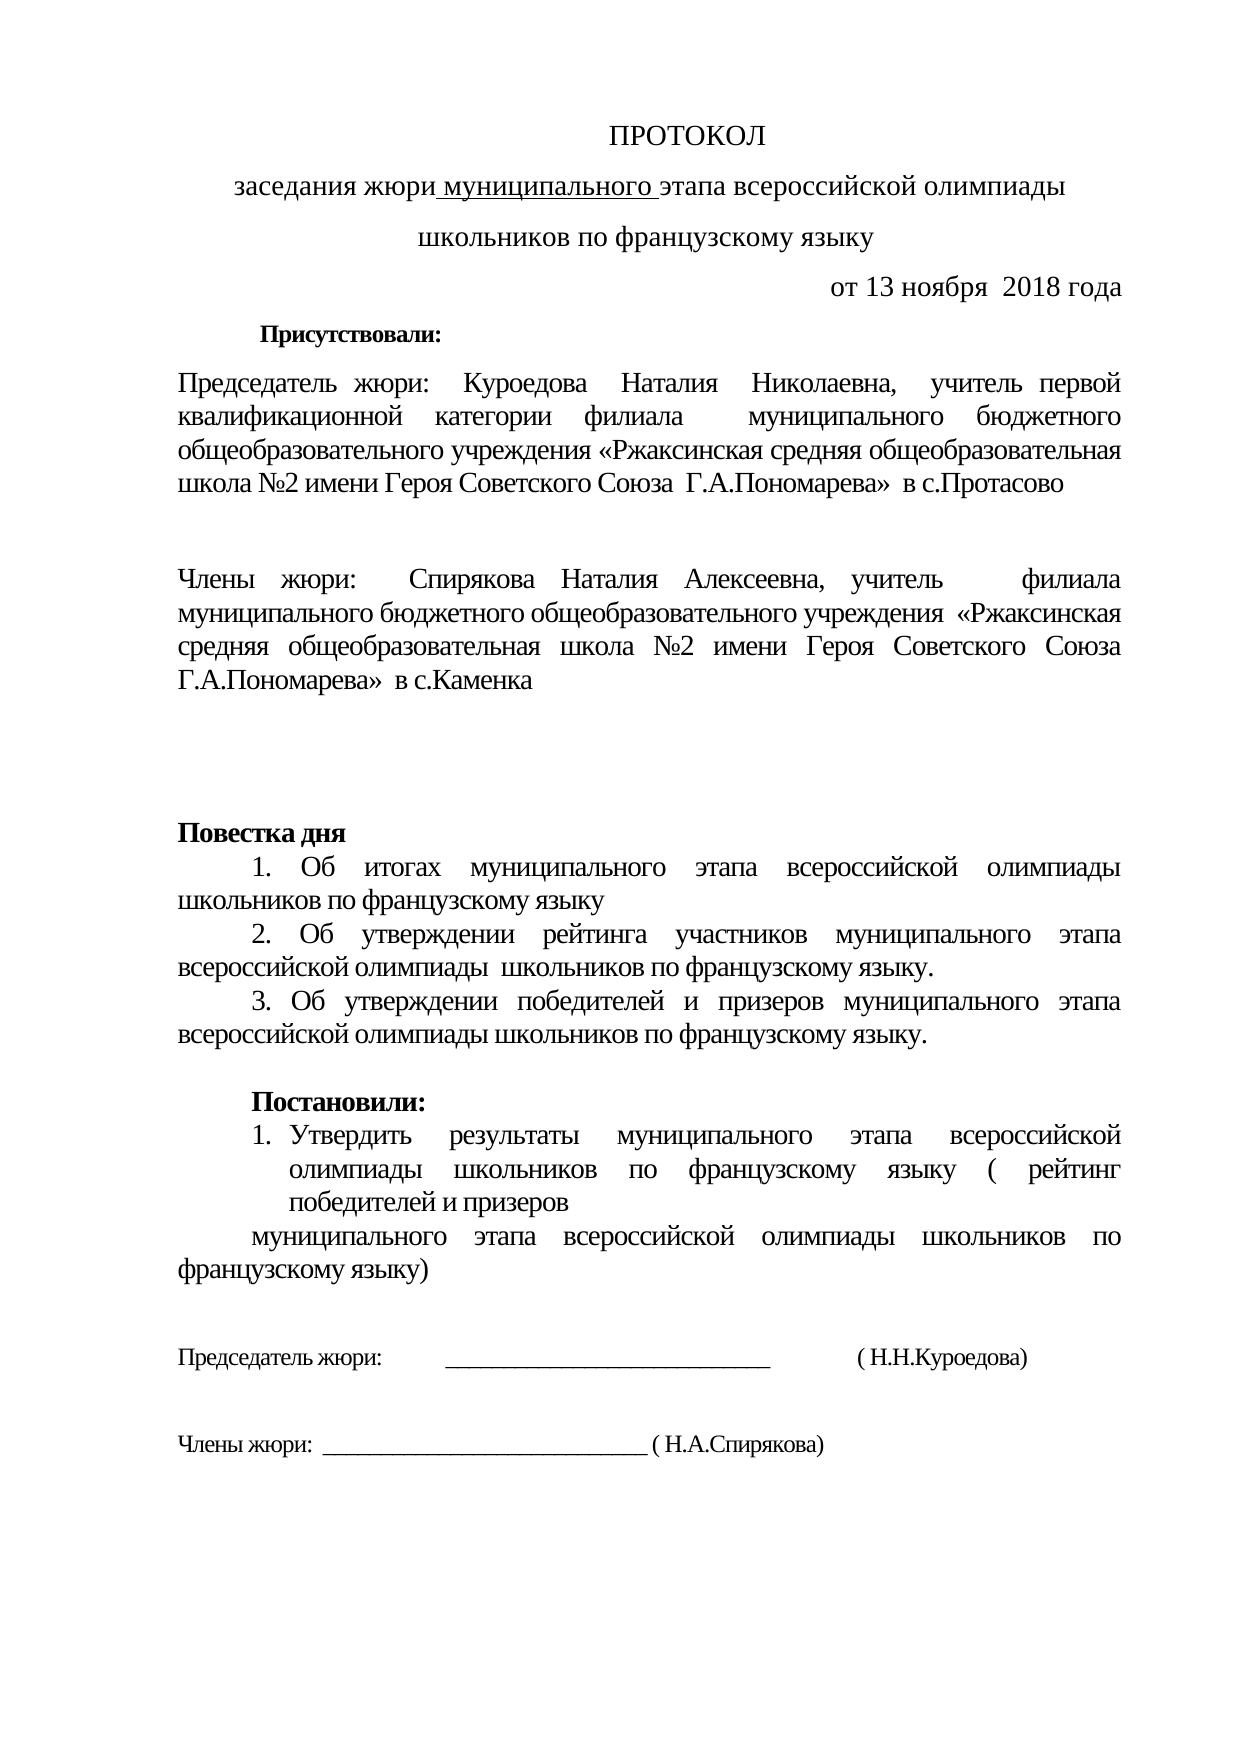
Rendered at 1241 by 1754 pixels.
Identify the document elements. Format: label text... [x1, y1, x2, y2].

text Присутствовали: [177, 319, 1122, 348]
text Постановили: [177, 1084, 1122, 1117]
text 2. Об утверждении рейтинга участников муниципального этапа всероссийской олимпиады школьников по французскому языку. [177, 916, 1122, 983]
text муниципального этапа всероссийской олимпиады школьников по французскому языку) [177, 1218, 1122, 1285]
text от 13 ноября 2018 года [177, 269, 1122, 303]
text 3. Об утверждении победителей и призеров муниципального этапа всероссийской олимпиады школьников по французскому языку. [177, 983, 1122, 1050]
text Председатель жюри: Куроедова Наталия Николаевна, учитель первой квалификационной категории филиала муниципального бюджетного общеобразовательного учреждения «Ржаксинская средняя общеобразовательная школа №2 имени Героя Советского Союза Г.А.Пономарева» в с.Протасово [177, 365, 1122, 499]
text Председатель жюри: ____________________________ ( Н.Н.Куроедова) [177, 1342, 1122, 1371]
text Повестка дня [177, 815, 1122, 849]
list Утвердить результаты муниципального этапа всероссийской олимпиады школьников по французскому языку ( рейтинг победителей и призеров [251, 1117, 1122, 1218]
text 1. Об итогах муниципального этапа всероссийской олимпиады школьников по французскому языку [177, 849, 1122, 916]
text Члены жюри: ____________________________ ( Н.А.Спирякова) [177, 1429, 1122, 1457]
text заседания жюри муниципального этапа всероссийской олимпиады школьников по французскому языку [177, 168, 1122, 252]
text Члены жюри: Спирякова Наталия Алексеевна, учитель филиала муниципального бюджетного общеобразовательного учреждения «Ржаксинская средняя общеобразовательная школа №2 имени Героя Советского Союза Г.А.Пономарева» в с.Каменка [177, 561, 1122, 696]
text протокол [177, 118, 1122, 152]
